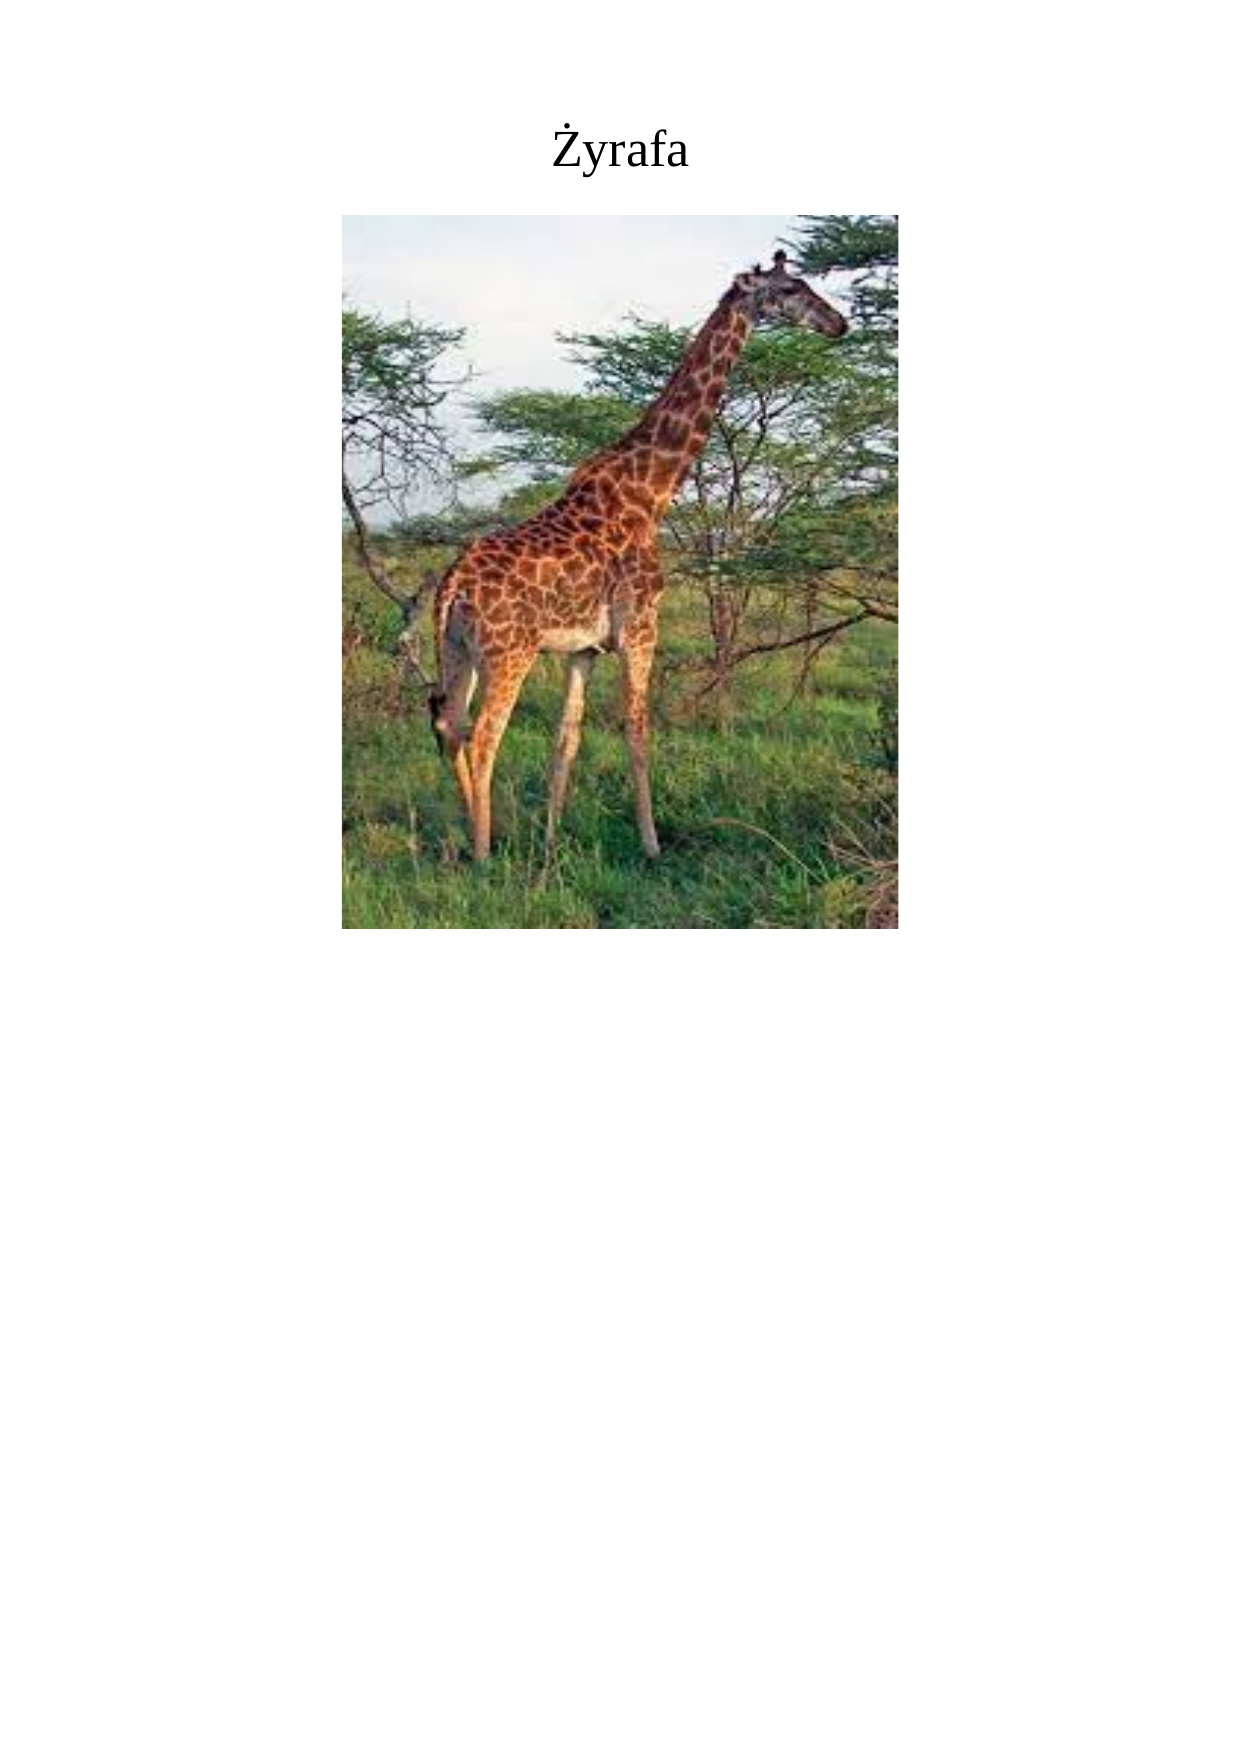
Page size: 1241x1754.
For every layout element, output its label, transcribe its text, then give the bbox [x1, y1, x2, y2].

text Żyrafa [118, 118, 1122, 178]
picture [341, 215, 899, 929]
